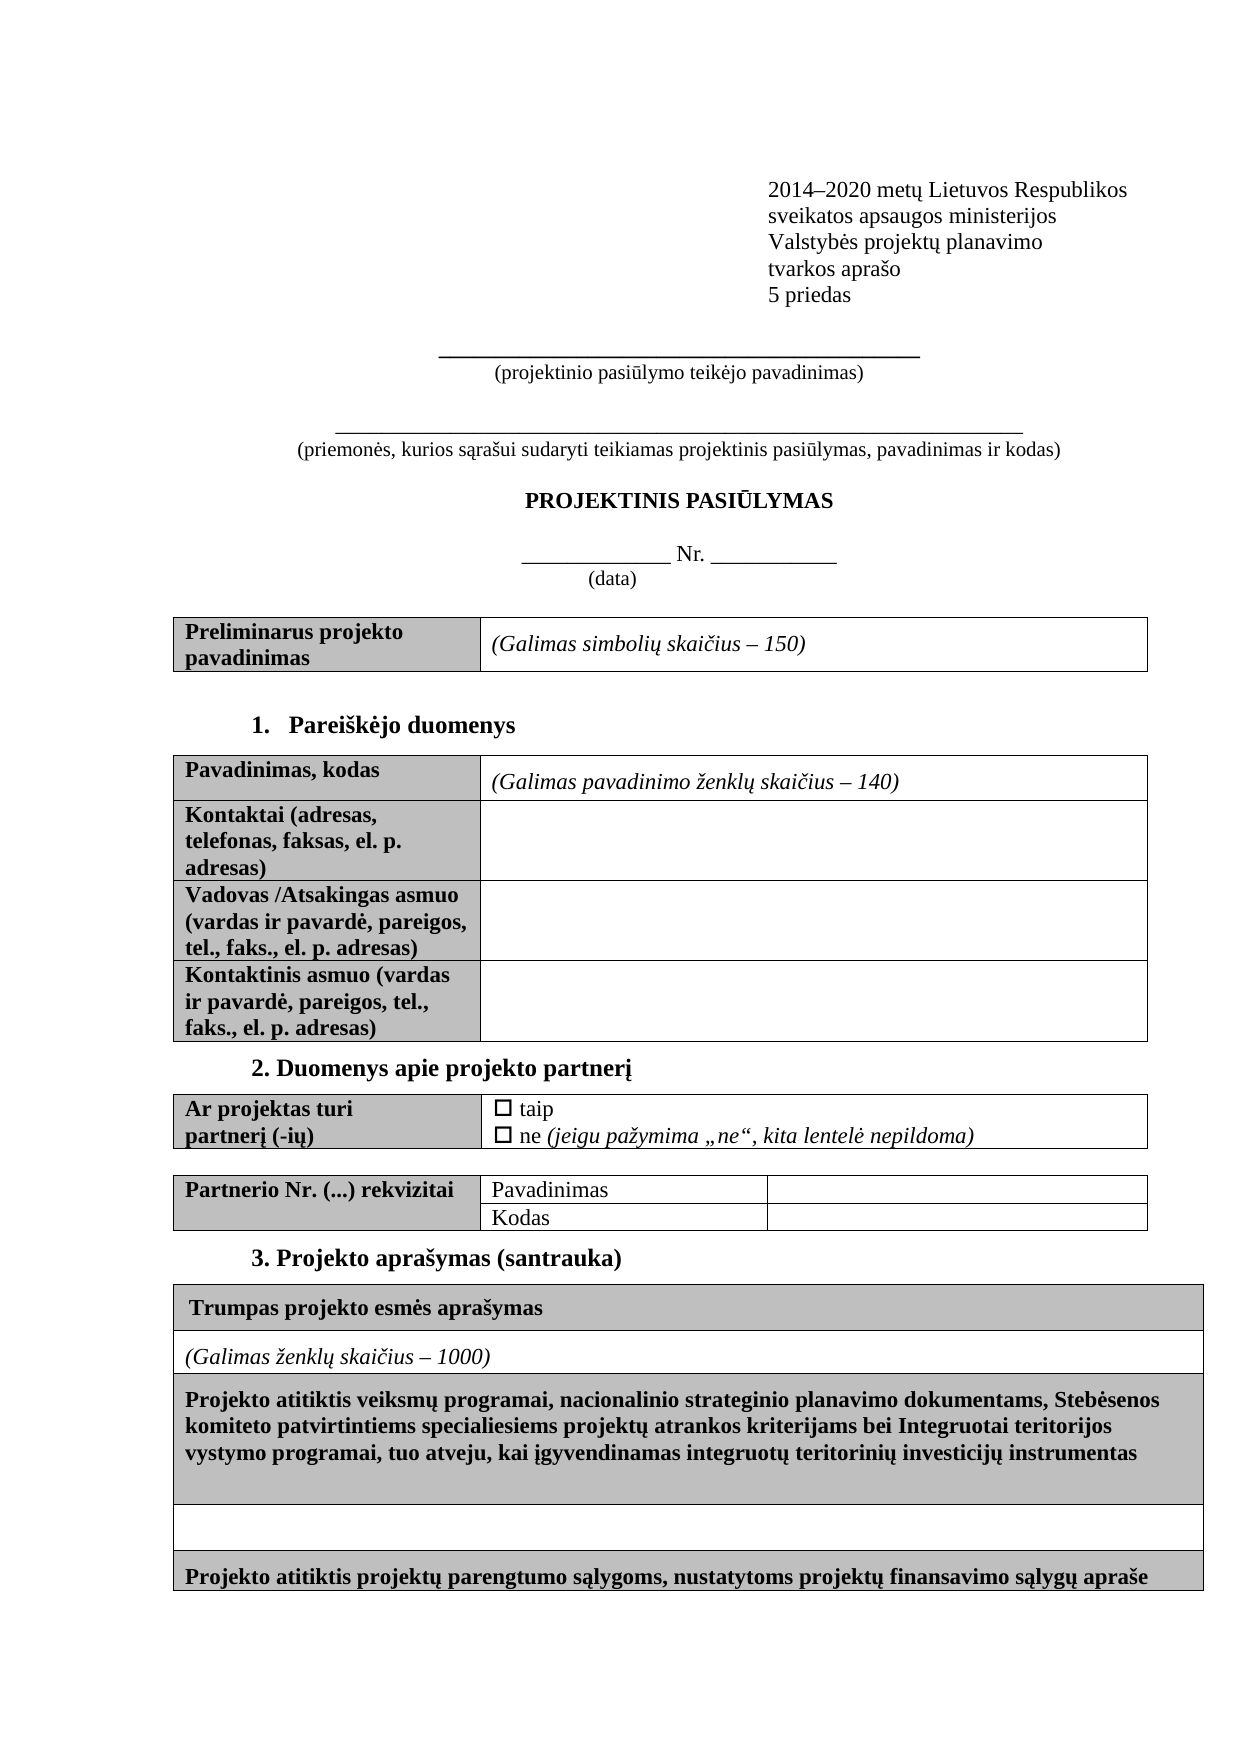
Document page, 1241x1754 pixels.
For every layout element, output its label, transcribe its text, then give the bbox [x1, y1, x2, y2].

table_header Preliminarus projekto pavadinimas [174, 618, 480, 671]
text _____________ Nr. ___________ [177, 540, 1181, 566]
text 1. Pareiškėjo duomenys [251, 710, 1181, 739]
text (data) [546, 566, 1181, 590]
table_cell [481, 881, 1147, 960]
text 2014–2020 metų Lietuvos Respublikos [177, 176, 1181, 202]
text tvarkos aprašo [177, 255, 1181, 281]
text (priemonės, kurios sąrašui sudaryti teikiamas projektinis pasiūlymas, pavadinimas ir kodas) [177, 437, 1181, 461]
table_cell Kontaktinis asmuo (vardas ir pavardė, pareigos, tel., faks., el. p. adresas) [174, 961, 480, 1041]
table_cell Projekto atitiktis veiksmų programai, nacionalinio strateginio planavimo dokumentams, Stebėsenos komiteto patvirtintiems specialiesiems projektų atrankos kriterijams bei Integruotai teritorijos vystymo programai, tuo atveju, kai įgyvendinamas integruotų teritorinių investicijų instrumentas [174, 1374, 1203, 1504]
table_cell [481, 801, 1147, 880]
table_cell [481, 961, 1147, 1041]
table_cell Projekto atitiktis projektų parengtumo sąlygoms, nustatytoms projektų finansavimo sąlygų apraše [174, 1551, 1203, 1590]
text (projektinio pasiūlymo teikėjo pavadinimas) [177, 360, 1181, 384]
table_header Ar projektas turi partnerį (-ių) [174, 1095, 481, 1148]
table_cell Kodas [481, 1204, 767, 1230]
table_cell Kontaktai (adresas, telefonas, faksas, el. p. adresas) [174, 801, 480, 880]
table_header Trumpas projekto esmės aprašymas [174, 1285, 1203, 1330]
table_cell Vadovas /Atsakingas asmuo (vardas ir pavardė, pareigos, tel., faks., el. p. adresas) [174, 881, 480, 960]
table_header Pavadinimas, kodas [174, 756, 480, 800]
table_header [768, 1176, 1147, 1203]
table_header  taip  ne (jeigu pažymima „ne“, kita lentelė nepildoma) [482, 1095, 1147, 1148]
text 5 priedas [177, 281, 1181, 307]
text Valstybės projektų planavimo [177, 228, 1181, 255]
table_header (Galimas simbolių skaičius – 150) [481, 618, 1147, 671]
table_header Partnerio Nr. (...) rekvizitai [174, 1176, 480, 1230]
table_header (Galimas pavadinimo ženklų skaičius – 140) [481, 756, 1147, 800]
text 2. Duomenys apie projekto partnerį [251, 1053, 1181, 1082]
text 3. Projekto aprašymas (santrauka) [177, 1243, 1181, 1272]
text ____________________________________________________________ [177, 411, 1181, 437]
table_cell (Galimas ženklų skaičius – 1000) [174, 1331, 1203, 1373]
table_cell [174, 1505, 1203, 1550]
table_header Pavadinimas [481, 1176, 767, 1203]
table_cell [768, 1204, 1147, 1230]
text sveikatos apsaugos ministerijos [177, 202, 1181, 228]
text PROJEKTINIS PASIŪLYMAS [177, 487, 1181, 514]
text __________________________________________ [177, 334, 1181, 360]
